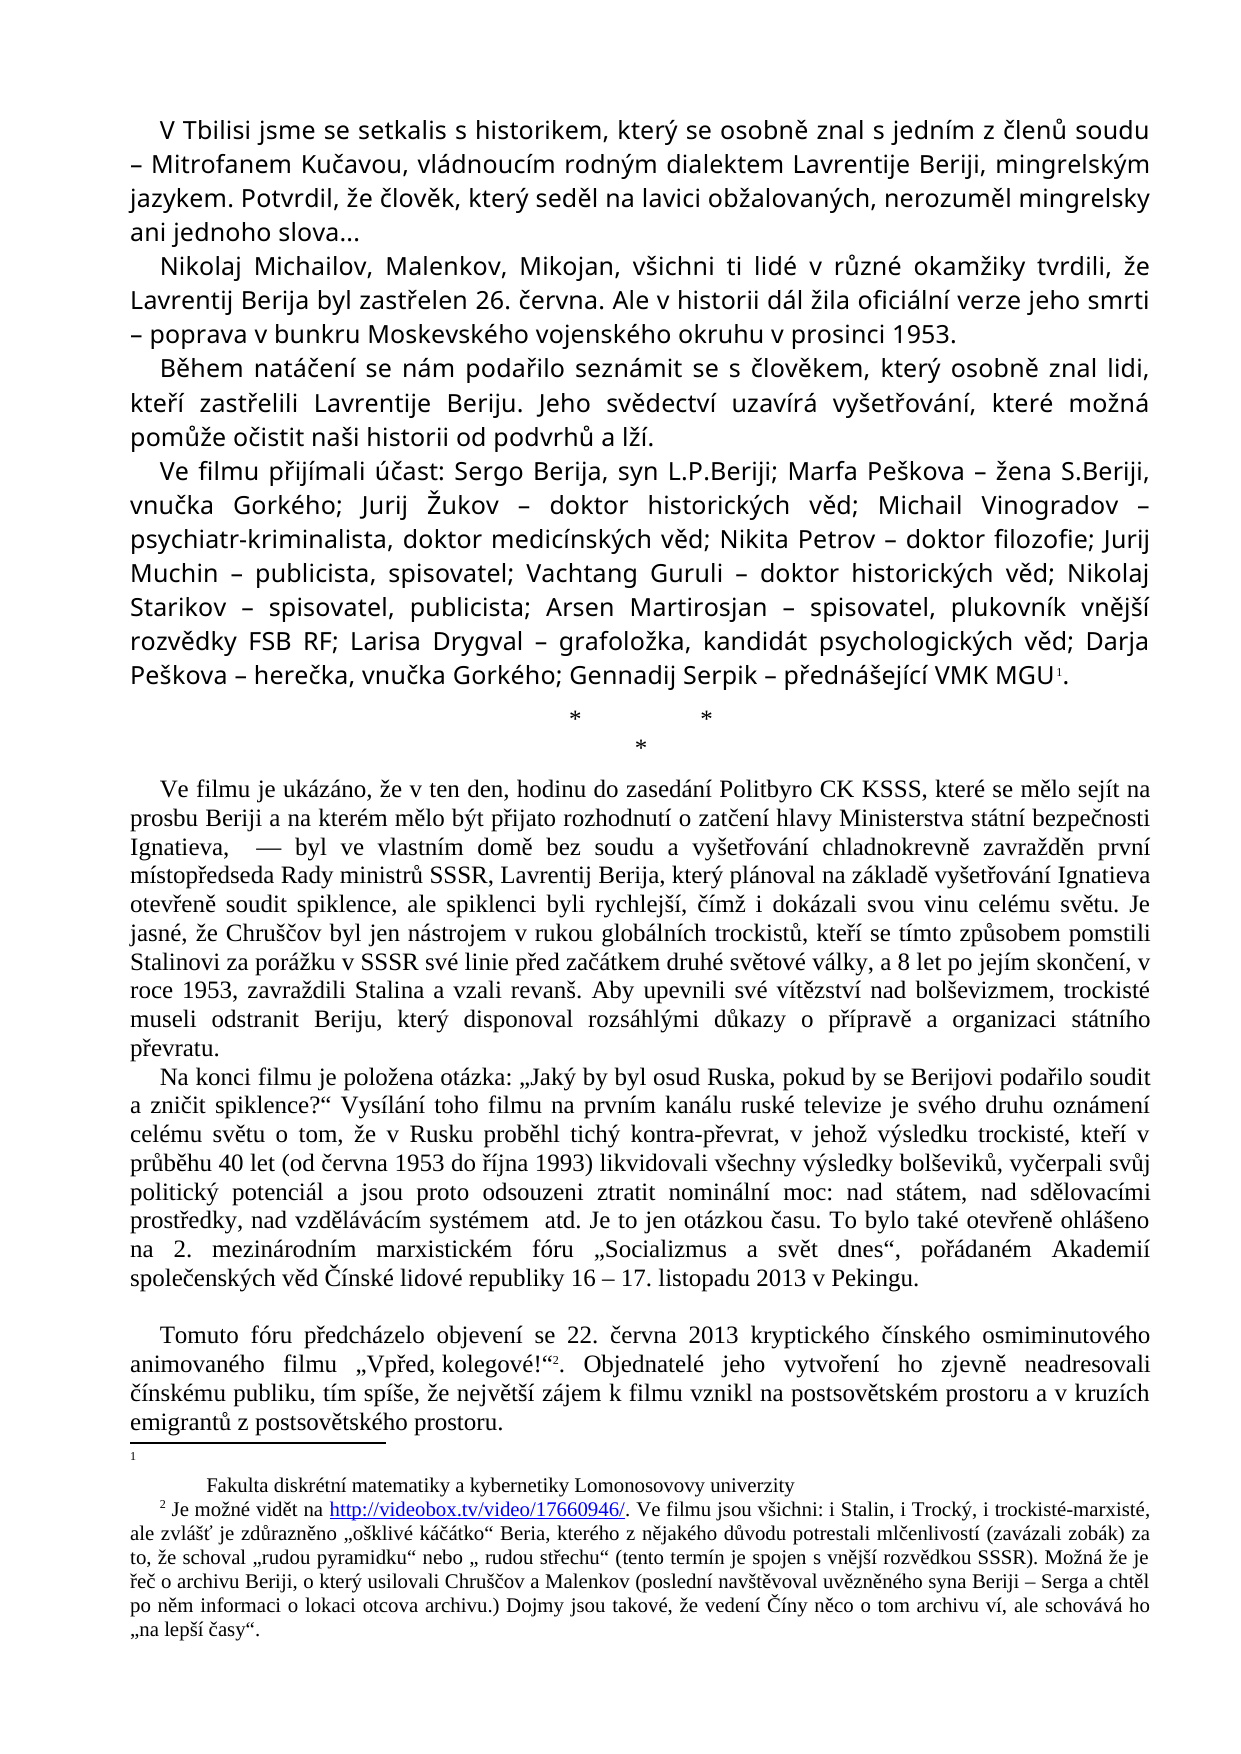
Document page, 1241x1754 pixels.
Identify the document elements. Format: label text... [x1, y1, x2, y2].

text Ve filmu je ukázáno, že v ten den, hodinu do zasedání Politbyro CK KSSS, které se mělo sejít na prosbu Beriji a na kterém mělo být přijato rozhodnutí o zatčení hlavy Ministerstva státní bezpečnosti Ignatieva, — byl ve vlastním domě bez soudu a vyšetřování chladnokrevně zavražděn první místopředseda Rady ministrů SSSR, Lavrentij Berija, který plánoval na základě vyšetřování Ignatieva otevřeně soudit spiklence, ale spiklenci byli rychlejší, čímž i dokázali svou vinu celému světu. Je jasné, že Chruščov byl jen nástrojem v rukou globálních trockistů, kteří se tímto způsobem pomstili Stalinovi za porážku v SSSR své linie před začátkem druhé světové války, a 8 let po jejím skončení, v roce 1953, zavraždili Stalina a vzali revanš. Aby upevnili své vítězství nad bolševizmem, trockisté museli odstranit Beriju, který disponoval rozsáhlými důkazy o přípravě a organizaci státního převratu. [130, 774, 1152, 1062]
text Během natáčení se nám podařilo seznámit se s člověkem, který osobně znal lidi, kteří zastřelili Lavrentije Beriju. Jeho svědectví uzavírá vyšetřování, které možná pomůže očistit naši historii od podvrhů a lží. [130, 351, 1152, 453]
text Fakulta diskrétní matematiky a kybernetiky Lomonosovovy univerzity [130, 1473, 1152, 1497]
text * * * [130, 704, 1152, 762]
text Na konci filmu je položena otázka: „Jaký by byl osud Ruska, pokud by se Berijovi podařilo soudit a zničit spiklence?“ Vysílání toho filmu na prvním kanálu ruské televize je svého druhu oznámení celému světu o tom, že v Rusku proběhl tichý kontra-převrat, v jehož výsledku trockisté, kteří v průběhu 40 let (od června 1953 do října 1993) likvidovali všechny výsledky bolševiků, vyčerpali svůj politický potenciál a jsou proto odsouzeni ztratit nominální moc: nad státem, nad sdělovacími prostředky, nad vzdělávácím systémem atd. Je to jen otázkou času. To bylo také otevřeně ohlášeno na 2. mezinárodním marxistickém fóru „Socializmus a svět dnes“, pořádaném Akademií společenských věd Čínské lidové republiky 16 – 17. listopadu 2013 v Pekingu. [130, 1062, 1152, 1292]
text Ve filmu přijímali účast: Sergo Berija, syn L.P.Beriji; Marfa Peškova – žena S.Beriji, vnučka Gorkého; Jurij Žukov – doktor historických věd; Michail Vinogradov – psychiatr-kriminalista, doktor medicínských věd; Nikita Petrov – doktor filozofie; Jurij Muchin – publicista, spisovatel; Vachtang Guruli – doktor historických věd; Nikolaj Starikov – spisovatel, publicista; Arsen Martirosjan – spisovatel, plukovník vnější rozvědky FSB RF; Larisa Drygval – grafoložka, kandidát psychologických věd; Darja Peškova – herečka, vnučka Gorkého; Gennadij Serpik – přednášející VMK MGU. [130, 453, 1152, 692]
text V Tbilisi jsme se setkalis s historikem, který se osobně znal s jedním z členů soudu – Mitrofanem Kučavou, vládnoucím rodným dialektem Lavrentije Beriji, mingrelským jazykem. Potvrdil, že člověk, který seděl na lavici obžalovaných, nerozuměl mingrelsky ani jednoho slova... [130, 113, 1152, 249]
text Tomuto fóru předcházelo objevení se 22. června 2013 kryptického čínského osmiminutového animovaného filmu „Vpřed, kolegové!“. Objednatelé jeho vytvoření ho zjevně neadresovali čínskému publiku, tím spíše, že největší zájem k filmu vznikl na postsovětském prostoru a v kruzích emigrantů z postsovětského prostoru. [130, 1321, 1152, 1436]
text Je možné vidět na http://videobox.tv/video/17660946/. Ve filmu jsou všichni: i Stalin, i Trocký, i trockisté-marxisté, ale zvlášť je zdůrazněno „ošklivé káčátko“ Beria, kterého z nějakého důvodu potrestali mlčenlivostí (zavázali zobák) za to, že schoval „rudou pyramidku“ nebo „ rudou střechu“ (tento termín je spojen s vnější rozvědkou SSSR). Možná že je řeč o archivu Beriji, o který usilovali Chruščov a Malenkov (poslední navštěvoval uvězněného syna Beriji – Serga a chtěl po něm informaci o lokaci otcova archivu.) Dojmy jsou takové, že vedení Číny něco o tom archivu ví, ale schovává ho „na lepší časy“. [130, 1497, 1152, 1641]
text Nikolaj Michailov, Malenkov, Mikojan, všichni ti lidé v různé okamžiky tvrdili, že Lavrentij Berija byl zastřelen 26. června. Ale v historii dál žila oficiální verze jeho smrti – poprava v bunkru Moskevského vojenského okruhu v prosinci 1953. [130, 249, 1152, 351]
